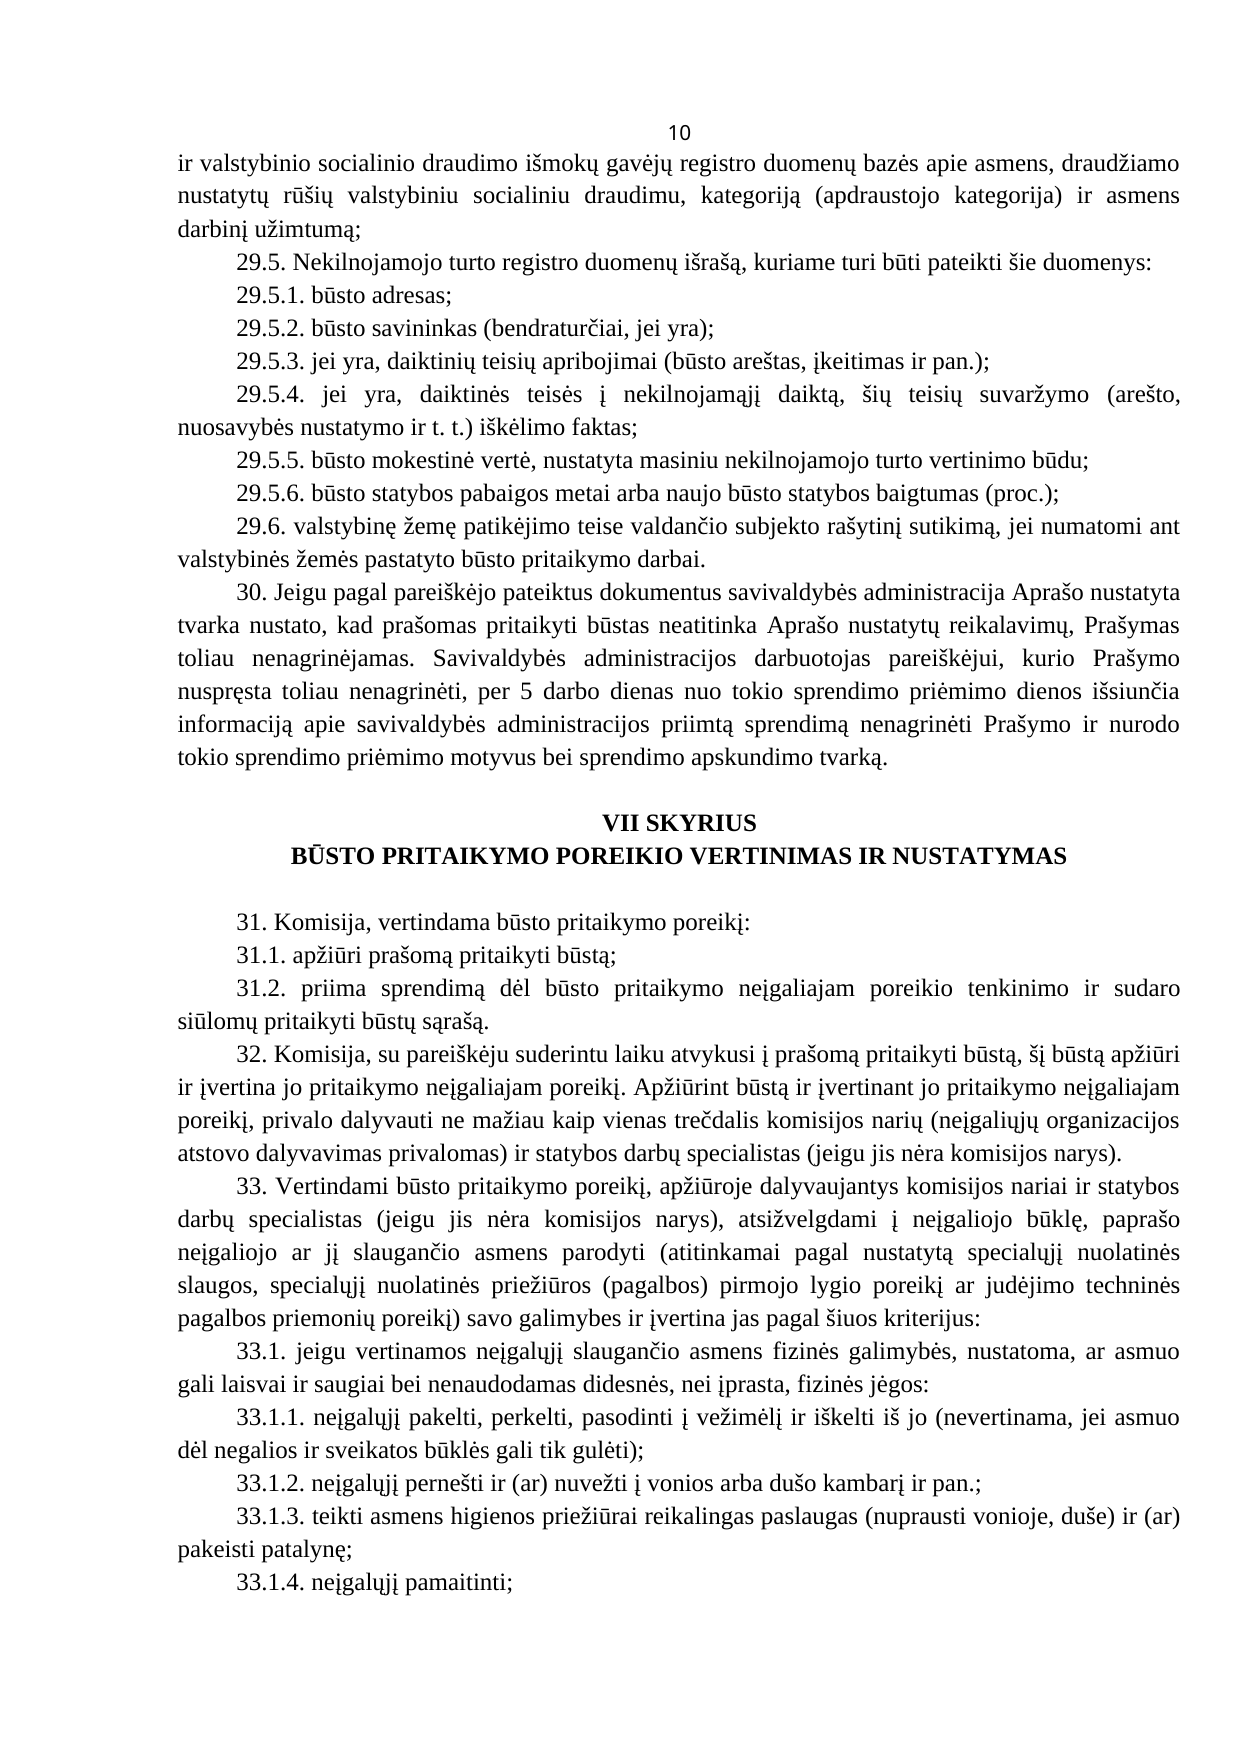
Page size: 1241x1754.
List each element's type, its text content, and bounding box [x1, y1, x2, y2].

text 29.5.5. būsto mokestinė vertė, nustatyta masiniu nekilnojamojo turto vertinimo būdu; [177, 445, 1181, 473]
text 33.1.3. teikti asmens higienos priežiūrai reikalingas paslaugas (nuprausti vonioje, duše) ir (ar) pakeisti patalynę; [177, 1501, 1181, 1563]
text 33.1.4. neįgalųjį pamaitinti; [177, 1567, 1181, 1596]
text 29.5.3. jei yra, daiktinių teisių apribojimai (būsto areštas, įkeitimas ir pan.); [177, 346, 1181, 374]
text 29.5. Nekilnojamojo turto registro duomenų išrašą, kuriame turi būti pateikti šie duomenys: [177, 247, 1181, 275]
text 31. Komisija, vertindama būsto pritaikymo poreikį: [177, 907, 1181, 936]
text 29.5.1. būsto adresas; [177, 280, 1181, 308]
text 30. Jeigu pagal pareiškėjo pateiktus dokumentus savivaldybės administracija Aprašo nustatyta tvarka nustato, kad prašomas pritaikyti būstas neatitinka Aprašo nustatytų reikalavimų, Prašymas toliau nenagrinėjamas. Savivaldybės administracijos darbuotojas pareiškėjui, kurio Prašymo nuspręsta toliau nenagrinėti, per 5 darbo dienas nuo tokio sprendimo priėmimo dienos išsiunčia informaciją apie savivaldybės administracijos priimtą sprendimą nenagrinėti Prašymo ir nurodo tokio sprendimo priėmimo motyvus bei sprendimo apskundimo tvarką. [177, 577, 1181, 771]
text VII SKYRIUS [177, 808, 1181, 837]
text 33.1. jeigu vertinamos neįgalųjį slaugančio asmens fizinės galimybės, nustatoma, ar asmuo gali laisvai ir saugiai bei nenaudodamas didesnės, nei įprasta, fizinės jėgos: [177, 1336, 1181, 1398]
text 29.5.4. jei yra, daiktinės teisės į nekilnojamąjį daiktą, šių teisių suvaržymo (arešto, nuosavybės nustatymo ir t. t.) iškėlimo faktas; [177, 379, 1181, 441]
text 29.5.6. būsto statybos pabaigos metai arba naujo būsto statybos baigtumas (proc.); [177, 478, 1181, 507]
text BŪSTO PRITAIKYMO POREIKIO VERTINIMAS IR NUSTATYMAS [177, 841, 1181, 870]
text 29.5.2. būsto savininkas (bendraturčiai, jei yra); [177, 313, 1181, 341]
text 31.2. priima sprendimą dėl būsto pritaikymo neįgaliajam poreikio tenkinimo ir sudaro siūlomų pritaikyti būstų sąrašą. [177, 973, 1181, 1035]
text 29.6. valstybinę žemę patikėjimo teise valdančio subjekto rašytinį sutikimą, jei numatomi ant valstybinės žemės pastatyto būsto pritaikymo darbai. [177, 511, 1181, 573]
text 33. Vertindami būsto pritaikymo poreikį, apžiūroje dalyvaujantys komisijos nariai ir statybos darbų specialistas (jeigu jis nėra komisijos narys), atsižvelgdami į neįgaliojo būklę, paprašo neįgaliojo ar jį slaugančio asmens parodyti (atitinkamai pagal nustatytą specialųjį nuolatinės slaugos, specialųjį nuolatinės priežiūros (pagalbos) pirmojo lygio poreikį ar judėjimo techninės pagalbos priemonių poreikį) savo galimybes ir įvertina jas pagal šiuos kriterijus: [177, 1171, 1181, 1332]
text 33.1.1. neįgalųjį pakelti, perkelti, pasodinti į vežimėlį ir iškelti iš jo (nevertinama, jei asmuo dėl negalios ir sveikatos būklės gali tik gulėti); [177, 1402, 1181, 1464]
text ir valstybinio socialinio draudimo išmokų gavėjų registro duomenų bazės apie asmens, draudžiamo nustatytų rūšių valstybiniu socialiniu draudimu, kategoriją (apdraustojo kategorija) ir asmens darbinį užimtumą; [177, 148, 1181, 242]
text 31.1. apžiūri prašomą pritaikyti būstą; [177, 940, 1181, 969]
text 32. Komisija, su pareiškėju suderintu laiku atvykusi į prašomą pritaikyti būstą, šį būstą apžiūri ir įvertina jo pritaikymo neįgaliajam poreikį. Apžiūrint būstą ir įvertinant jo pritaikymo neįgaliajam poreikį, privalo dalyvauti ne mažiau kaip vienas trečdalis komisijos narių (neįgaliųjų organizacijos atstovo dalyvavimas privalomas) ir statybos darbų specialistas (jeigu jis nėra komisijos narys). [177, 1039, 1181, 1167]
text 33.1.2. neįgalųjį pernešti ir (ar) nuvežti į vonios arba dušo kambarį ir pan.; [177, 1468, 1181, 1497]
